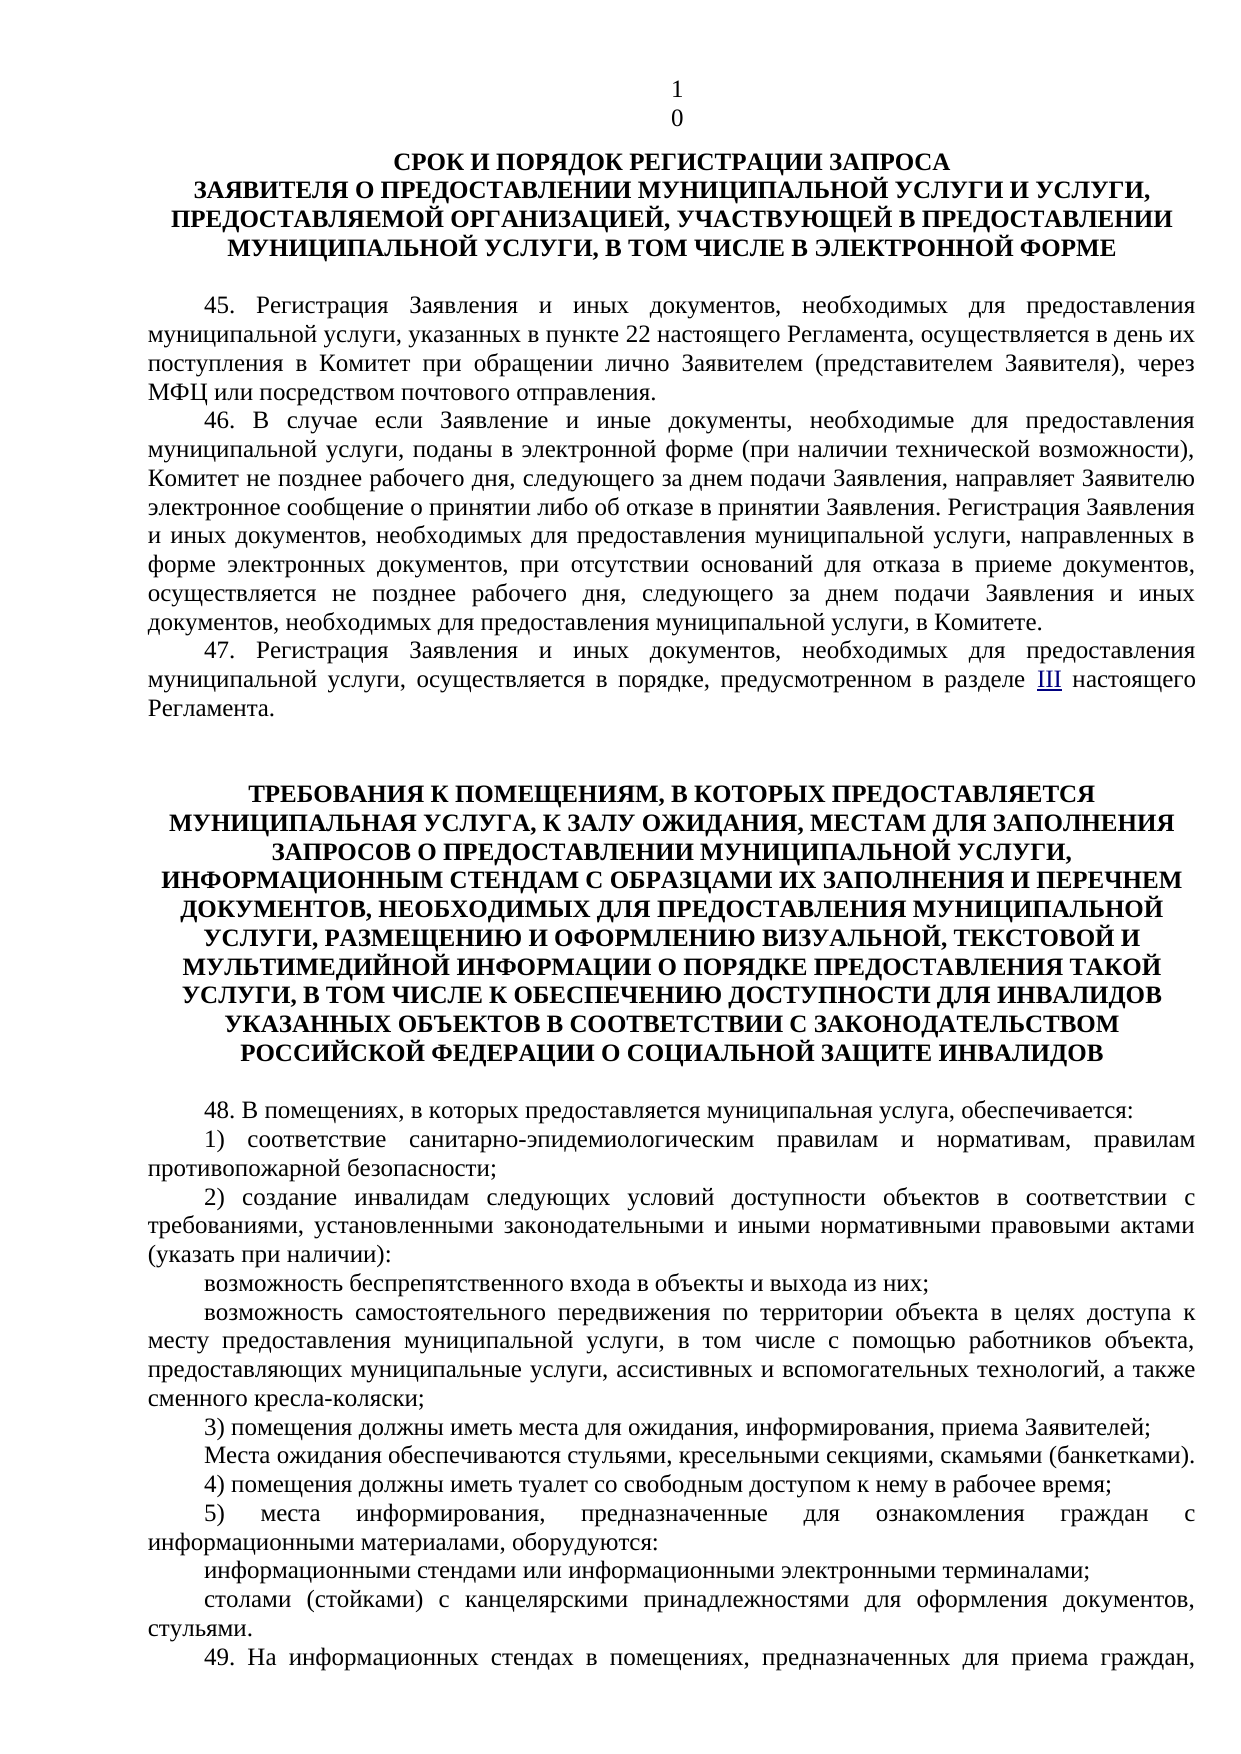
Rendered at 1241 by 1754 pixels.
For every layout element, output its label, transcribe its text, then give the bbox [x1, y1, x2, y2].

title ИНФОРМАЦИОННЫМ СТЕНДАМ С ОБРАЗЦАМИ ИХ ЗАПОЛНЕНИЯ И ПЕРЕЧНЕМ [148, 866, 1196, 894]
text возможность самостоятельного передвижения по территории объекта в целях доступа к месту предоставления муниципальной услуги, в том числе с помощью работников объекта, предоставляющих муниципальные услуги, ассистивных и вспомогательных технологий, а также сменного кресла-коляски; [148, 1297, 1196, 1412]
text 5) места информирования, предназначенные для ознакомления граждан с информационными материалами, оборудуются: [148, 1498, 1196, 1556]
text 3) помещения должны иметь места для ожидания, информирования, приема Заявителей; [148, 1412, 1196, 1441]
title ЗАЯВИТЕЛЯ О ПРЕДОСТАВЛЕНИИ МУНИЦИПАЛЬНОЙ УСЛУГИ И УСЛУГИ, [148, 176, 1196, 204]
text 2) создание инвалидам следующих условий доступности объектов в соответствии с требованиями, установленными законодательными и иными нормативными правовыми актами (указать при наличии): [148, 1182, 1196, 1268]
text 4) помещения должны иметь туалет со свободным доступом к нему в рабочее время; [148, 1469, 1196, 1498]
text 46. В случае если Заявление и иные документы, необходимые для предоставления муниципальной услуги, поданы в электронной форме (при наличии технической возможности), Комитет не позднее рабочего дня, следующего за днем подачи Заявления, направляет Заявителю электронное сообщение о принятии либо об отказе в принятии Заявления. Регистрация Заявления и иных документов, необходимых для предоставления муниципальной услуги, направленных в форме электронных документов, при отсутствии оснований для отказа в приеме документов, осуществляется не позднее рабочего дня, следующего за днем подачи Заявления и иных документов, необходимых для предоставления муниципальной услуги, в Комитете. [148, 406, 1196, 636]
title ЗАПРОСОВ О ПРЕДОСТАВЛЕНИИ МУНИЦИПАЛЬНОЙ УСЛУГИ, [148, 837, 1196, 866]
title РОССИЙСКОЙ ФЕДЕРАЦИИ О СОЦИАЛЬНОЙ ЗАЩИТЕ ИНВАЛИДОВ [148, 1038, 1196, 1067]
text 49. На информационных стендах в помещениях, предназначенных для приема граждан, размещается информация, указанная в пункте 7 настоящего Регламента. [148, 1642, 1196, 1671]
title УКАЗАННЫХ ОБЪЕКТОВ В СООТВЕТСТВИИ С ЗАКОНОДАТЕЛЬСТВОМ [148, 1009, 1196, 1038]
title МУНИЦИПАЛЬНАЯ УСЛУГА, К ЗАЛУ ОЖИДАНИЯ, МЕСТАМ ДЛЯ ЗАПОЛНЕНИЯ [148, 808, 1196, 837]
text возможность беспрепятственного входа в объекты и выхода из них; [148, 1268, 1196, 1297]
text информационными стендами или информационными электронными терминалами; [148, 1556, 1196, 1584]
title МУНИЦИПАЛЬНОЙ УСЛУГИ, В ТОМ ЧИСЛЕ В ЭЛЕКТРОННОЙ ФОРМЕ [148, 233, 1196, 262]
text столами (стойками) с канцелярскими принадлежностями для оформления документов, стульями. [148, 1584, 1196, 1642]
text 1) соответствие санитарно-эпидемиологическим правилам и нормативам, правилам противопожарной безопасности; [148, 1124, 1196, 1182]
title ТРЕБОВАНИЯ К ПОМЕЩЕНИЯМ, В КОТОРЫХ ПРЕДОСТАВЛЯЕТСЯ [148, 779, 1196, 808]
title ДОКУМЕНТОВ, НЕОБХОДИМЫХ ДЛЯ ПРЕДОСТАВЛЕНИЯ МУНИЦИПАЛЬНОЙ [148, 894, 1196, 923]
title СРОК И ПОРЯДОК РЕГИСТРАЦИИ ЗАПРОСА [148, 147, 1196, 176]
text 48. В помещениях, в которых предоставляется муниципальная услуга, обеспечивается: [148, 1096, 1196, 1124]
title ПРЕДОСТАВЛЯЕМОЙ ОРГАНИЗАЦИЕЙ, УЧАСТВУЮЩЕЙ В ПРЕДОСТАВЛЕНИИ [148, 204, 1196, 233]
title МУЛЬТИМЕДИЙНОЙ ИНФОРМАЦИИ О ПОРЯДКЕ ПРЕДОСТАВЛЕНИЯ ТАКОЙ [148, 952, 1196, 981]
title УСЛУГИ, В ТОМ ЧИСЛЕ К ОБЕСПЕЧЕНИЮ ДОСТУПНОСТИ ДЛЯ ИНВАЛИДОВ [148, 981, 1196, 1009]
text 47. Регистрация Заявления и иных документов, необходимых для предоставления муниципальной услуги, осуществляется в порядке, предусмотренном в разделе III настоящего Регламента. [148, 636, 1196, 722]
title УСЛУГИ, РАЗМЕЩЕНИЮ И ОФОРМЛЕНИЮ ВИЗУАЛЬНОЙ, ТЕКСТОВОЙ И [148, 923, 1196, 952]
text 45. Регистрация Заявления и иных документов, необходимых для предоставления муниципальной услуги, указанных в пункте 22 настоящего Регламента, осуществляется в день их поступления в Комитет при обращении лично Заявителем (представителем Заявителя), через МФЦ или посредством почтового отправления. [148, 291, 1196, 406]
text Места ожидания обеспечиваются стульями, кресельными секциями, скамьями (банкетками). [148, 1441, 1196, 1469]
